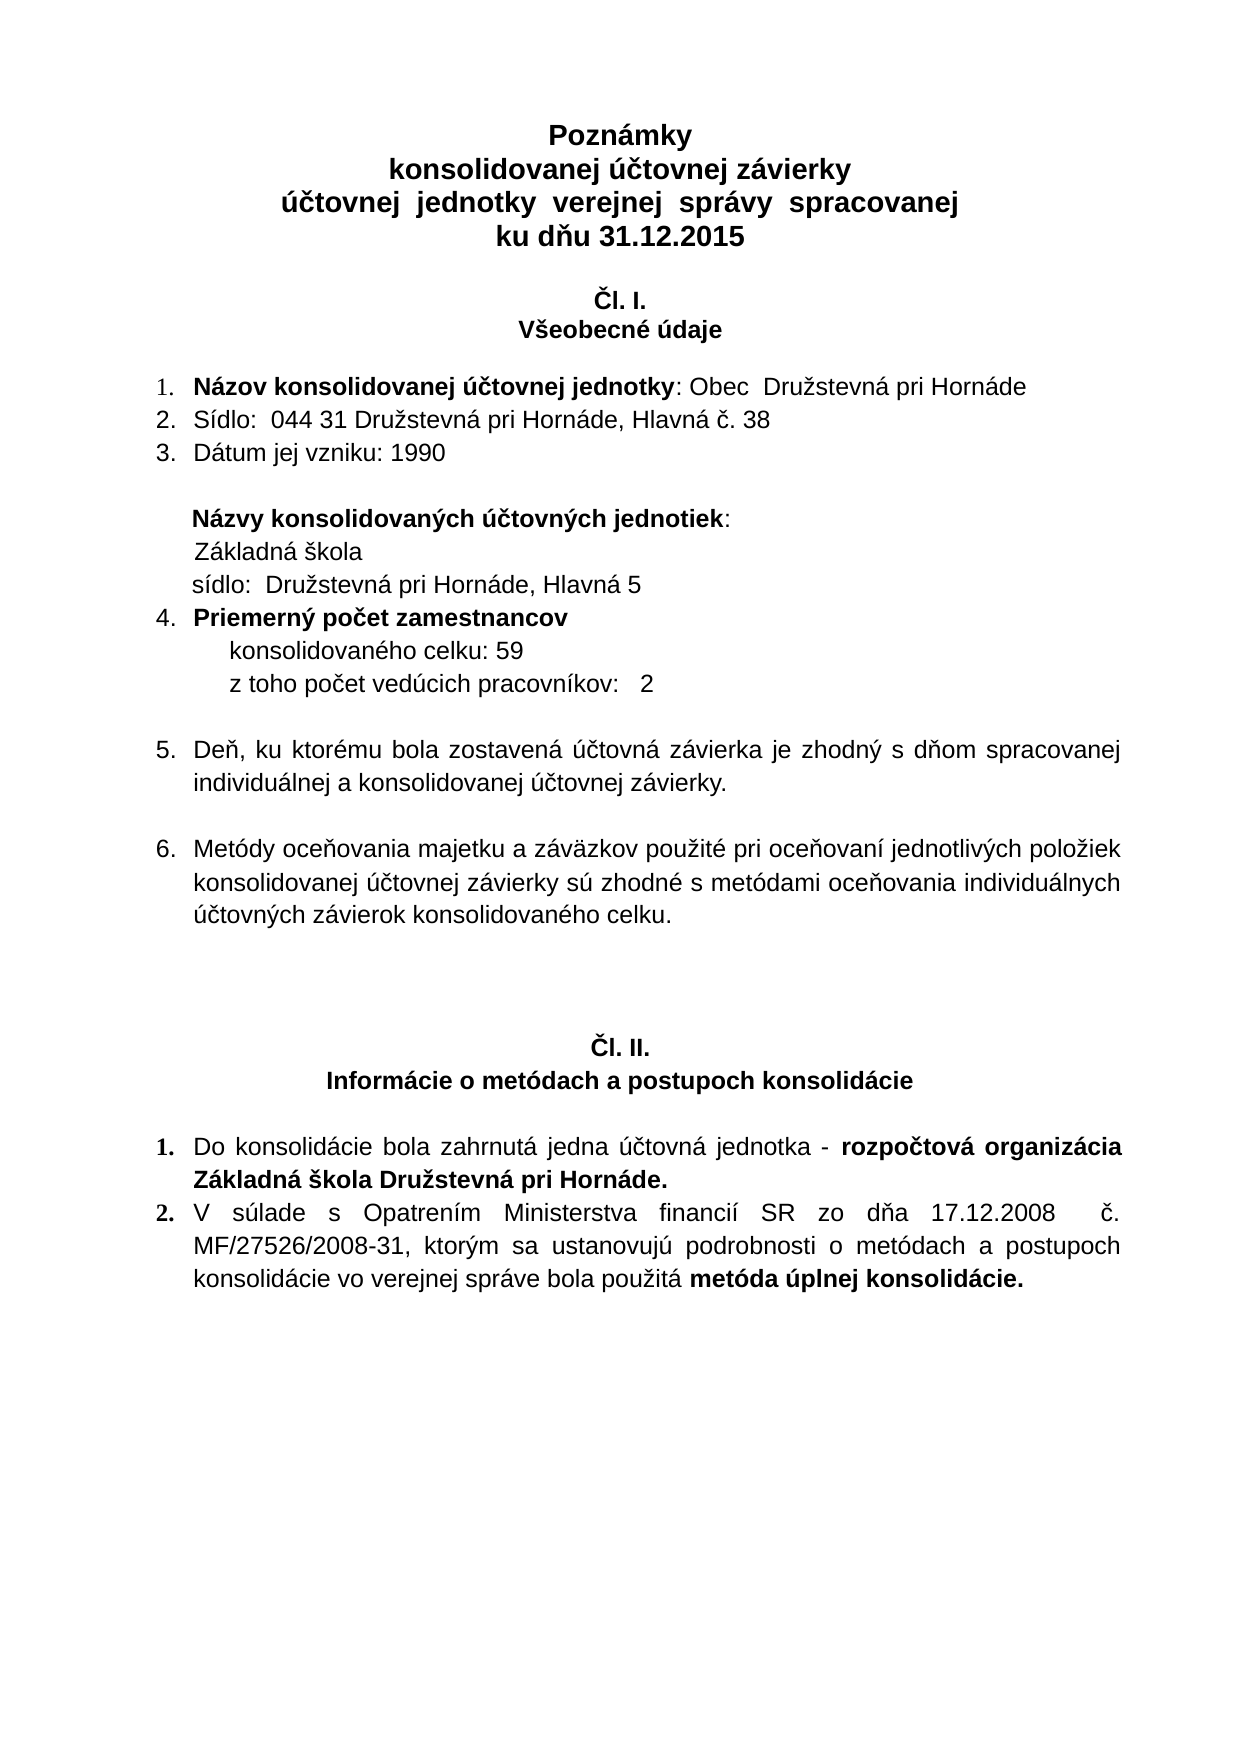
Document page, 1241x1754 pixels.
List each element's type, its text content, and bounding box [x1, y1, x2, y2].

list Do konsolidácie bola zahrnutá jedna účtovná jednotka - rozpočtová organizácia Základná škola Družstevná pri Hornáde. [156, 1132, 1122, 1193]
text z toho počet vedúcich pracovníkov: 2 [156, 669, 1122, 698]
text Názvy konsolidovaných účtovných jednotiek: [118, 504, 1122, 533]
text Všeobecné údaje [118, 314, 1122, 343]
list Metódy oceňovania majetku a záväzkov použité pri oceňovaní jednotlivých položiek konsolidovanej účtovnej závierky sú zhodné s metódami oceňovania individuálnych účtovných závierok konsolidovaného celku. [156, 834, 1122, 929]
text Informácie o metódach a postupoch konsolidácie [118, 1066, 1122, 1094]
text Poznámky [118, 118, 1122, 152]
list Priemerný počet zamestnancov [156, 603, 1122, 632]
text konsolidovaného celku: 59 [156, 636, 1122, 665]
text ku dňu 31.12.2015 [118, 219, 1122, 252]
list V súlade s Opatrením Ministerstva financií SR zo dňa 17.12.2008 č. MF/27526/2008-31, ktorým sa ustanovujú podrobnosti o metódach a postupoch konsolidácie vo verejnej správe bola použitá metóda úplnej konsolidácie. [156, 1198, 1122, 1293]
text Čl. II. [118, 1033, 1122, 1061]
list Deň, ku ktorému bola zostavená účtovná závierka je zhodný s dňom spracovanej individuálnej a konsolidovanej účtovnej závierky. [156, 735, 1122, 797]
list Dátum jej vzniku: 1990 [156, 438, 1122, 467]
text Čl. I. [118, 286, 1122, 314]
text Základná škola [118, 537, 1122, 566]
text účtovnej jednotky verejnej správy spracovanej [118, 185, 1122, 219]
list Názov konsolidovanej účtovnej jednotky: Obec Družstevná pri Hornáde [156, 372, 1122, 401]
list Sídlo: 044 31 Družstevná pri Hornáde, Hlavná č. 38 [156, 405, 1122, 434]
text sídlo: Družstevná pri Hornáde, Hlavná 5 [118, 570, 1122, 599]
text konsolidovanej účtovnej závierky [118, 152, 1122, 185]
